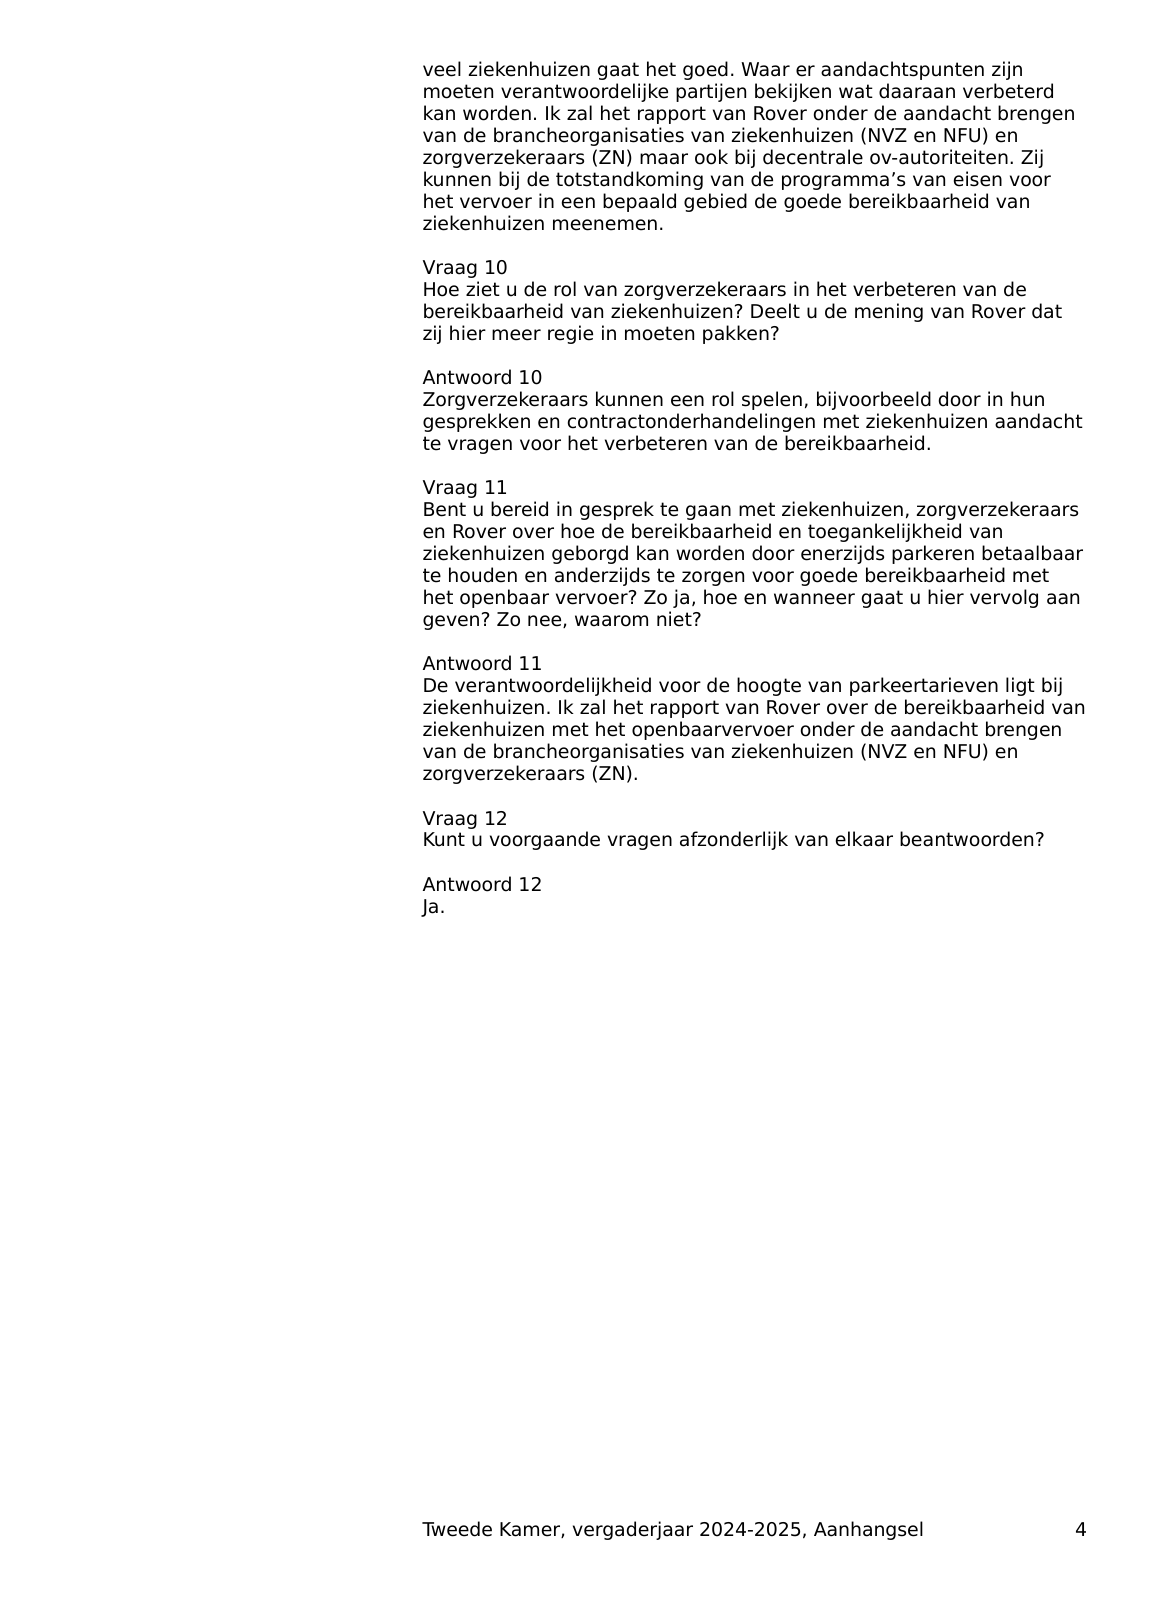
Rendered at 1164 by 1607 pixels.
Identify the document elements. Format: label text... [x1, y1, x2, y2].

text Hoe ziet u de rol van zorgverzekeraars in het verbeteren van de bereikbaarheid van ziekenhuizen? Deelt u de mening van Rover dat zij hier meer regie in moeten pakken? [422, 279, 1087, 345]
text veel ziekenhuizen gaat het goed. Waar er aandachtspunten zijn moeten verantwoordelijke partijen bekijken wat daaraan verbeterd kan worden. Ik zal het rapport van Rover onder de aandacht brengen van de brancheorganisaties van ziekenhuizen (NVZ en NFU) en zorgverzekeraars (ZN) maar ook bij decentrale ov-autoriteiten. Zij kunnen bij de totstandkoming van de programma’s van eisen voor het vervoer in een bepaald gebied de goede bereikbaarheid van ziekenhuizen meenemen. [422, 59, 1087, 235]
text De verantwoordelijkheid voor de hoogte van parkeertarieven ligt bij ziekenhuizen. Ik zal het rapport van Rover over de bereikbaarheid van ziekenhuizen met het openbaarvervoer onder de aandacht brengen van de brancheorganisaties van ziekenhuizen (NVZ en NFU) en zorgverzekeraars (ZN). [422, 675, 1087, 785]
text Zorgverzekeraars kunnen een rol spelen, bijvoorbeeld door in hun gesprekken en contractonderhandelingen met ziekenhuizen aandacht te vragen voor het verbeteren van de bereikbaarheid. [422, 389, 1087, 455]
text Antwoord 10 [422, 367, 1087, 389]
text Vraag 10 [422, 257, 1087, 279]
text Antwoord 11 [422, 653, 1087, 675]
text Antwoord 12 [422, 873, 1087, 896]
text Vraag 12 [422, 807, 1087, 829]
text Kunt u voorgaande vragen afzonderlijk van elkaar beantwoorden? [422, 829, 1087, 851]
text Ja. [422, 896, 1087, 917]
text Vraag 11 [422, 477, 1087, 499]
text Bent u bereid in gesprek te gaan met ziekenhuizen, zorgverzekeraars en Rover over hoe de bereikbaarheid en toegankelijkheid van ziekenhuizen geborgd kan worden door enerzijds parkeren betaalbaar te houden en anderzijds te zorgen voor goede bereikbaarheid met het openbaar vervoer? Zo ja, hoe en wanneer gaat u hier vervolg aan geven? Zo nee, waarom niet? [422, 499, 1087, 631]
